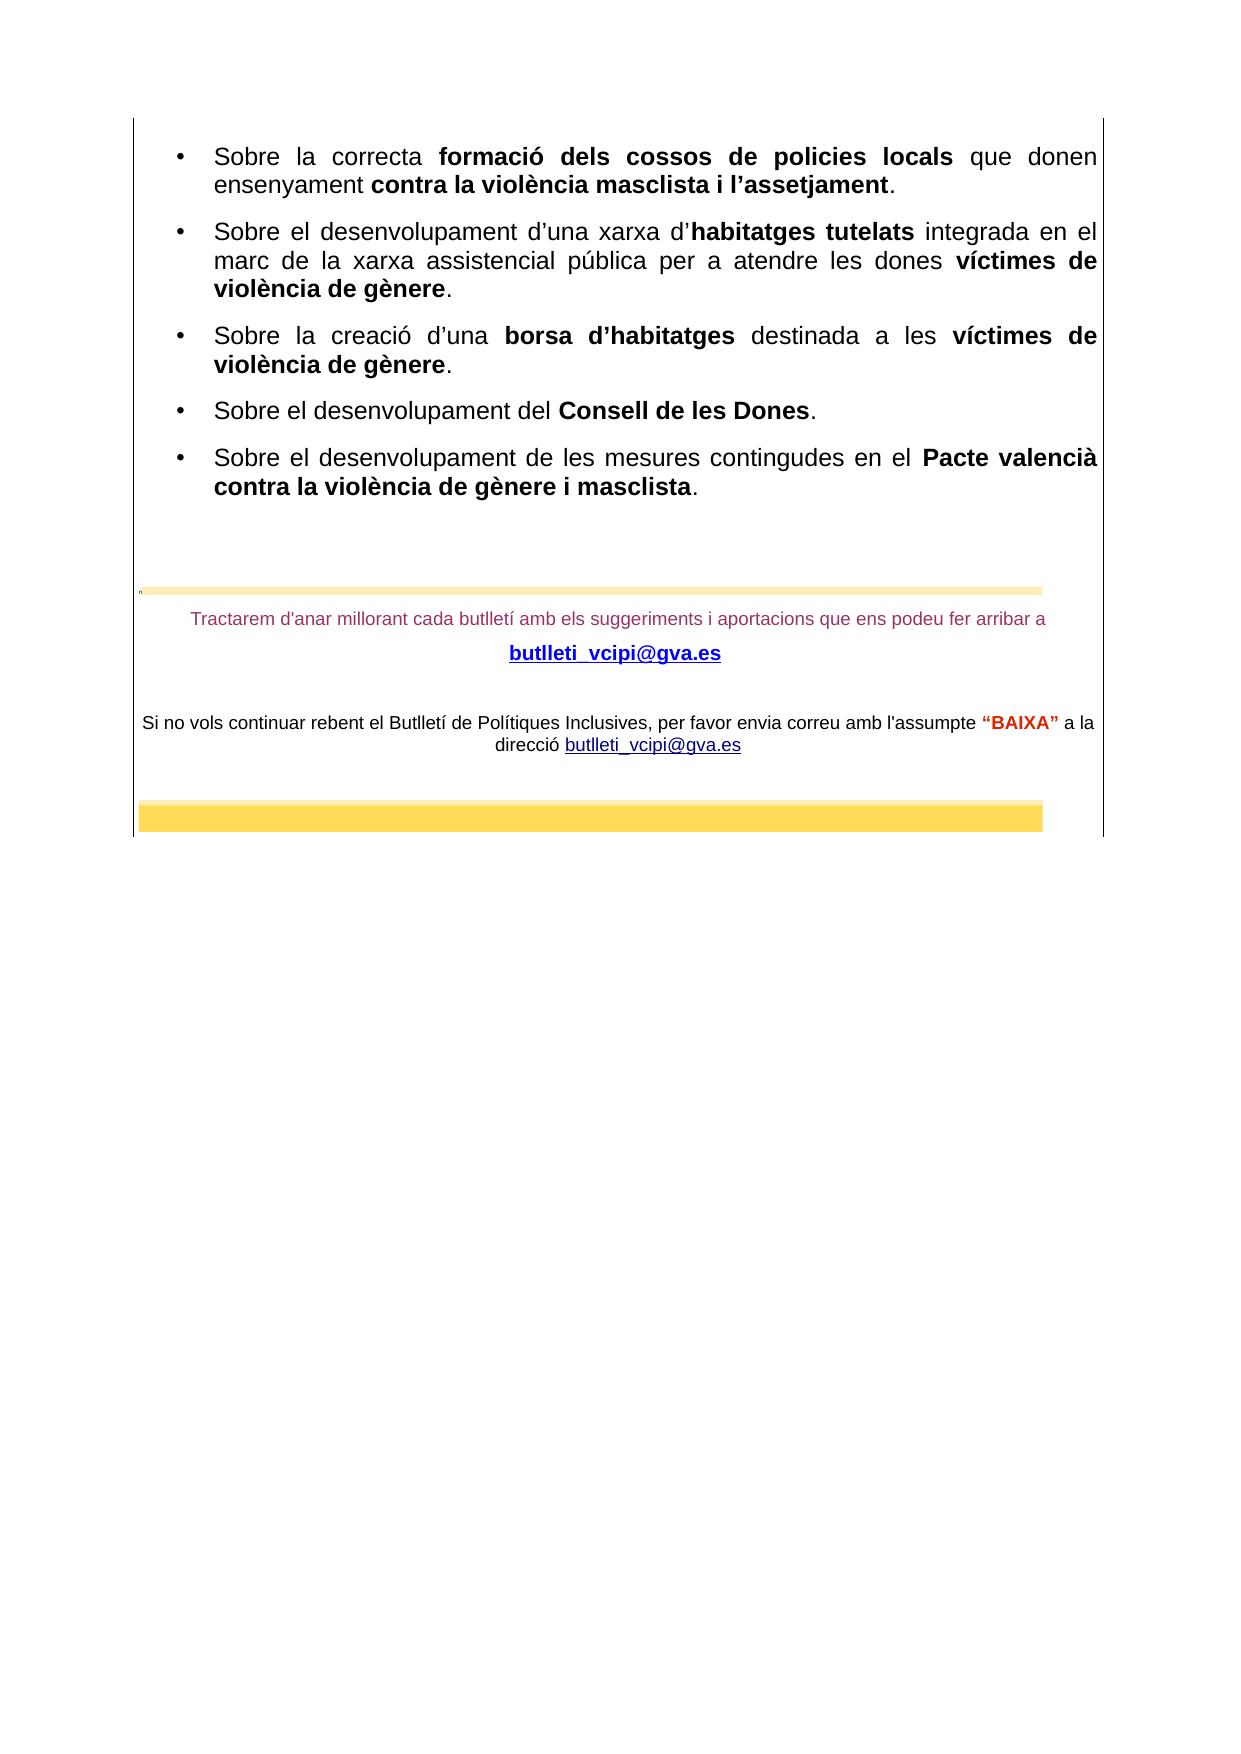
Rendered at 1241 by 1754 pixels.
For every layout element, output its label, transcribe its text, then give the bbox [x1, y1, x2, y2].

picture [138, 800, 1043, 832]
table_cell 1. INFORMACIÓ D'INTERÉS #Amb les refugiades. IVAJ: campanya dirigida als instituts i centres d'informació juvenil de la Comunitat. Besar, Comprender, Amar, Disfrutar, Tocar, Convivir No Transmite el VIH. #TransmiteRespeto. Campanya pel Dia Mundial de la Sida del Ministeri de Sanitat, Servicis Socials i Igualtat. Desembre Europeu 2017: València Capital Erasmus: Generalitat Valenciana, Col·legi Major Rector Peset de la Universitat de València i altres institucions. Dates: del 29 novembre al 15 de desembre 2017. Campaña #TúDecides. Fundación ONCE: vídeo que incideix en la importància de l'actitud personal de les persones amb discapacitat a l'hora de buscar treball. Premio de Innovación Social en Europa Horizonte 2020 (Convocatoria de propuestas 2018). Comissió Europea: Els premis reconeixeran les millors propostes per a millorar la mobilitat de les persones majors. Data límit de presentació de candidatures: 28 de febrer de 2019. 2017: A Year of focused actions to combat violence against women. Comissió Europea: Balanç d'activitats de la Comissió Europea per a combatre la violència contra les dones en la UE. Public consultation on a European Labour Authority and European Social Security Number. Comissió Europea: El període d'informació pública és del 27 de novembre de 2017 al 7 de gener de 2018. 2. INFORMES I ESTUDIS Sexualidad en la diversidad funcional. Ricart Miguel, C. Revista Viure en Salut, núm. 111, monogràfic sobre salut sexual i reproductiva. Conselleria de Sanitat Universal i Salut Pública. Caminant cap a la diversitat sexual i de gènere: del procés individual al procés col·lectiu. Fernández, J.F i Salmerón P. Revista Viure en Salut, núm. 111. Conselleria de Sanitat Universal i Salut Pública. Código de la discapacidad (edición actualizada a 14 de noviembre de 2017). Consejo General del Poder Judicial. Código de Violencia de Género y Doméstica (edición actualizada a 26 de octubre de 2017). Consejo General del Poder Judicial. Plan de Acción de la UE 2017-2019: Abordar la brecha salarial entre hombres y mujeres. Comissió Europea. Informe sobre la aplicación de la Recomendación de la Comisión sobre el refuerzo del principio de igualdad de retribución entre mujeres y hombres a través de la transparencia. Comissió Europea. Guía para la prevención de violencia de género de personas sordas. Fundación ONCE. Guía para la utilización de un lenguaje no sexista. Fundación ONCE. 3. NORMATIVA EN MATÈRIA SOCIAL Generalitat: Resolució de 17 de novembre de 2017, del secretari general de l'Institut Valencià de la Joventut.Generalitat Jove, per la qual es procedeix a la concesió de les ajudes convocades a l'empara de la Resolució de 5 de juny de 2017, de la Vicepresidència i Conselleria d'Igualtat i Polítiques Inclusives. (DOGV núm 8180, de 29/11/2017) Decret 180/2017, de 17 de novembre, del Consell, d'ordenació de les competències i serveis relatius a les funcions de tutela de la Generalitat respecte a les persones incapacitades judicialment o sotmeses a procediments d'incapacitació. (DOGV núm. 8182, de 1/12/2017) Ordre 10/2017, de 29 de novembre, de la Vicepresidència i Conselleria d'Igualtat i Polítiques Inclusives, per la qual s'estableixen les bases reguladores per a la concessió de subvencions dirigides al desenvolupament d'itineraris integrats per a la inserció sociolaboral de persones en situació o risc d'exclusió social. (DOGV núm. 8182, de 1/12/2017) Resolució de 24 de novembre de 2017, de la consellera de Sanitat Universal i Salut Pública, per la qual es concedeixen i es dóna publicitat a les subvencions destinades a finançar programes orientats a la inclusió social i la seua participació en la comunitat de les persones adultes amb problemes de salut mental greu en la Comunitat Valenciana, per a l'exercici 2017. (DOGV núm. 8182, de 1/12/2017) Resolució de 29 de novembre de 2017, del director general del Servei Valencià d'Ocupació i Formació, per la qual s'aprova la convocatòria de la segona etapa de les subvencions per al desenvolupament del programa mixt d'ocupació-formació Escoles d'Ocupació Et Formem, destinat a persones amb dificultats d'inserció laboral o pertanyents a col·lectius vulnerables a càrrec del Programa operatiu Comunitat Valenciana (POCV), per a l'exercici pressupostari 2018. (DOGV núm. 8182, de 1/12/2017) Administración General del Estado: Real Decreto-ley 18/2017, de 24 de noviembre, por el que se modifican el Código de Comercio, el texto refundido de la Ley de Sociedades de Capital y la Ley 22/2015, de 20 de julio, de Auditoría de Cuentas, en materia de información no financiera y diversidad. (BOE núm. 287, de 25/11/2017): La modificación incluye la discapacidad y el género entre las materias reguladas por estas normas, que afectan a las empresas. Resolución de 13 de noviembre de 2017, del Instituto de Mayores y Servicios Sociales, por la que se convocan plazas para pensionistas que deseen participar en el Programa de Termalismo. (BOE núm. 289, de 28/11/2017) Resolución de 26 de septiembre de 2017, de la Dirección General de Servicios para la Familia y la Infancia, por la que se suspende definitivamente la admisión y continuidad en la tramitación de expedientes de adopción internacional en Etiopía. (BOE núm. 290, de 29/11/2017) Resolución de 14 de noviembre de 2017, de la Secretaría de Estado de Servicios Sociales e Igualdad, por la que se publica la relación certificada de proyectos a realizar por las Comunidades Autónomas y las Ciudades con Estatuto de Autonomía, para garantizar programas de apoyo a las víctimas de agresiones y/o abusos sexuales, en el año 2017. (BOE núm. 292, de 1/12/2017) Resolución de 14 de noviembre de 2017, de la Secretaría de Estado de Servicios Sociales e Igualdad, por la que se publica la relación certificada de proyectos a realizar por las Comunidades Autónomas y las Ciudades con Estatuto de Autonomía, para garantizar a las mujeres víctimas de violencia de género el derecho a la asistencia social integral, incluida la asistencia especializada a menores víctimas de violencia de género, en el año 2017. (BOE núm. 292, de 1/12/2017) Real Decreto 1013/2017, de 1 de diciembre, por el que se regula la concesión directa de subvenciones a las organizaciones asociadas de reparto encargadas del reparto de alimentos y del desarrollo de medidas de acompañamiento, en el marco del Programa Operativo sobre ayuda alimentaria del Fondo de Ayuda Europea para las personas más desfavorecidas en España 2017. (BOE núm. 293, de 2/12/2017) Recurso de inconstitucionalidad n.º 5425-2017, contra determinados preceptos de la Ley 2/2017, de 3 de febrero, de la Generalitat, por la función social de la vivienda de la Comunidad Valenciana. (BOE núm. 294, de 4/12/2017) Recurso de inconstitucionalidad n.º 5424-2017, contra el artículo 3, en lo relativo al suministro de electricidad y gas de la Ley valenciana 3/2017, de 3 de febrero, para paliar y reducir la pobreza energética en la Comunidad Valenciana. (BOE núm. 294, de 4/12/2017) Universitats: Extracte de la Resolució de 24 d'octubre de 2017, de la vicerectora d'Estudis de Grau i Política Lingüística de la Universitat de València, per la qual es convoca amb motiu del 25 de novembre, Dia Internacional de l'Eliminació de la Violència contra les Dones, el VI Concurs de Microrelats Audiovisuals i se n'estableixen les bases reguladores. (DOGV núm. 8182, de 1/12/2017) Extracte de la Resolució de 10 de novembre de 2017, del rector, per la qual es convoca la XVII edició dels premis del Consell Social de la UPV per a l'any 2017. (DOGV núm. 8182, de 1/12/2017) 4. ESTADÍSTIQUES D'INTERÉS SOCIAL El Empleo de las Personas con Discapacidad (Año 2016). INE: El 6,1% de la població espanyola en edat laboral (1.840.700 persones) tenia discapacitat oficialment reconeguda en 2016. A la Comunitat Valenciana eren 194.100 persones (el 6,1% de la població). El 35,2% (34,1% en la CV) de les persones amb discapacitat eren actives, 1,3 punts més que en 2015 però 42,8 menys que la població sense discapacitat. La taxa d'atur per al col·lectiu va ser del 28,6%, 2,4 punts inferior a l'any anterior però 9,1 punts superior a la de la població sense discapacitat. Víctimas mortales por violencia de género. Delegación del Gobierno para la Violencia de Género: Hi ha hagut 45 dones víctimes mortals per violència de gènere en Espanya fins al 24 de novembre de 2017, 5 més que en el mateix període de l'any anterior. Observant tendències de llarg termini, les víctimes han sigut 9 menys que la mitjana del període 2007-2016. En la Comunitat Valenciana s'han registrat 6 dones mortes, el 13,3% del total. Gasto municipal en servicios sociales, 2016. Asociación de Directoras y Gerentes de Servicios Sociales de España y Ministerio de Hacienda y Administraciones Públicas: La Comunitat Valenciana té 12 municipis majors de 20.000 habitants entre els de menor despesa en serveis socials d'Espanya, en relació al pressupost de cada ajuntament. La despesa social mitjana d'aquests 12 municipis va ser de 27,90€ en 2016. El llindar considerat de pobresa de despesa municipal és de 39,69€ per habitant i any (despesa inferior al 60% de la mitjana de la despesa social dels Ajuntaments, que va ser de 66,15€). cuidadorES: Estudio de investigación sociosanitaria sobre cuidadores de personas mayores dependientes. Sociedad Española de Geriatría y Gerontología: El 89% de les persones cuidadores a Espanya són dones, i en el 47% dels casos és un familiar. Quasi un 60% resulta afectat en el seu estat de salut. Quant a les principals necessitats que tenen, declaren el suport i el reconeixement social (51%); la necessitat d'ajuda econòmica (45%) i el suport psicològic i emocional (41%). Informe de evaluación PISA sobre la educación mundial. OCDE: Les xiquetes obtenen millors resultats que els xiquets -en tots els països participants en la prova- en treballar en equip per a resoldre problemes. La diferencia mitjana és l'equivalent a mig any d'escolaritat (29 punts). Espanya, amb 490 punts, se situa en la zona mitjana baixa de l'OCDE, per darrere d'Alemanya i Regne Unit però per davant de França i Itàlia. The gender pay gap in Spain. Comissió Europea: La bretxa salarial de gènere a Espanya en 2016 era del 14,9%, sent la mitjana dels països de la UE 16,3%. La bretxa de guanys de gènere, que inclou la diferència de salari, la temporalitat del treball i la major taxa femenina d'atur per dedicació a cura de dependents, era del 35,7%, enfront d'una mitjana en la UE del 39,6%. Gender violence and homicides in the world. Agència de l'ONU contra el Delicte (UNODC): El 50% de les dones que són assassinades, ho són pels seus companys sentimentals o homes de la seua família. Quant a la taxa general d'homicidis comesos per sexe, Espanya -amb un 14%- té una de les taxes femenines més baixes del món, junt amb Noruega i Itàlia. 5. ACTIVITAT PARLAMENTÀRIA En la pàgina web de Les Corts podeu trobar les últimes resolucions d'interés social: 03-10-2017, Comissió d’Indústria i Comerç, Turisme i Noves Tecnologies: Sobre l’adopció de mesures per a reduir la bretxa digital femenina. 03-10-2017, Comissió de Polítiques d’Igualtat de Gènere i del Col·lectiu LGTBI: Sobre l’informe d’impacte de gènere en l’esport. 03-10-2017, Comissió de Polítiques d’Igualtat de Gènere i del Col•lectiu LGTBI: Sobre la dona i l’esport ciclista. 03-10-2017, Comissió de Polítiques d’Igualtat de Gènere i del Col•lectiu LGTBI: Sobre la dotació d’equips per a la presa de mostres en agressions sexuals. Així mateix, també s'hi troben publicades les següents resolucions aprovades pel Ple de Les Corts en l'últim Debat de Política General celebrat el 14 de setembre: Sobre el dret a la educació en igualtat d’oportunitats. Sobre la substitució de baixes de més de deu dies de duració en els centres públics de residència de menors i majors. Sobre l’eradicació del racisme institucional que signifiquen el centres d’internament per a estrangers (CIE). Sobre la revisió del Pla valencià d’inclusió i cohesió social. Sobre la implementació de les polítiques d’igualtat de tots els centres docents. Sobre la correcta formació dels cossos de policies locals que donen ensenyament contra la violència masclista i l’assetjament. Sobre el desenvolupament d’una xarxa d’habitatges tutelats integrada en el marc de la xarxa assistencial pública per a atendre les dones víctimes de violència de gènere. Sobre la creació d’una borsa d’habitatges destinada a les víctimes de violència de gènere. Sobre el desenvolupament del Consell de les Dones. Sobre el desenvolupament de les mesures contingudes en el Pacte valencià contra la violència de gènere i masclista. [134, 118, 1103, 570]
table_cell n [134, 570, 1103, 602]
table_cell [134, 795, 1103, 837]
picture [142, 576, 1043, 595]
table_cell Tractarem d'anar millorant cada butlletí amb els suggeriments i aportacions que ens podeu fer arribar a butlleti_vcipi@gva.es Si no vols continuar rebent el Butlletí de Polítiques Inclusives, per favor envia correu amb l'assumpte “BAIXA” a la direcció butlleti_vcipi@gva.es [134, 602, 1103, 795]
